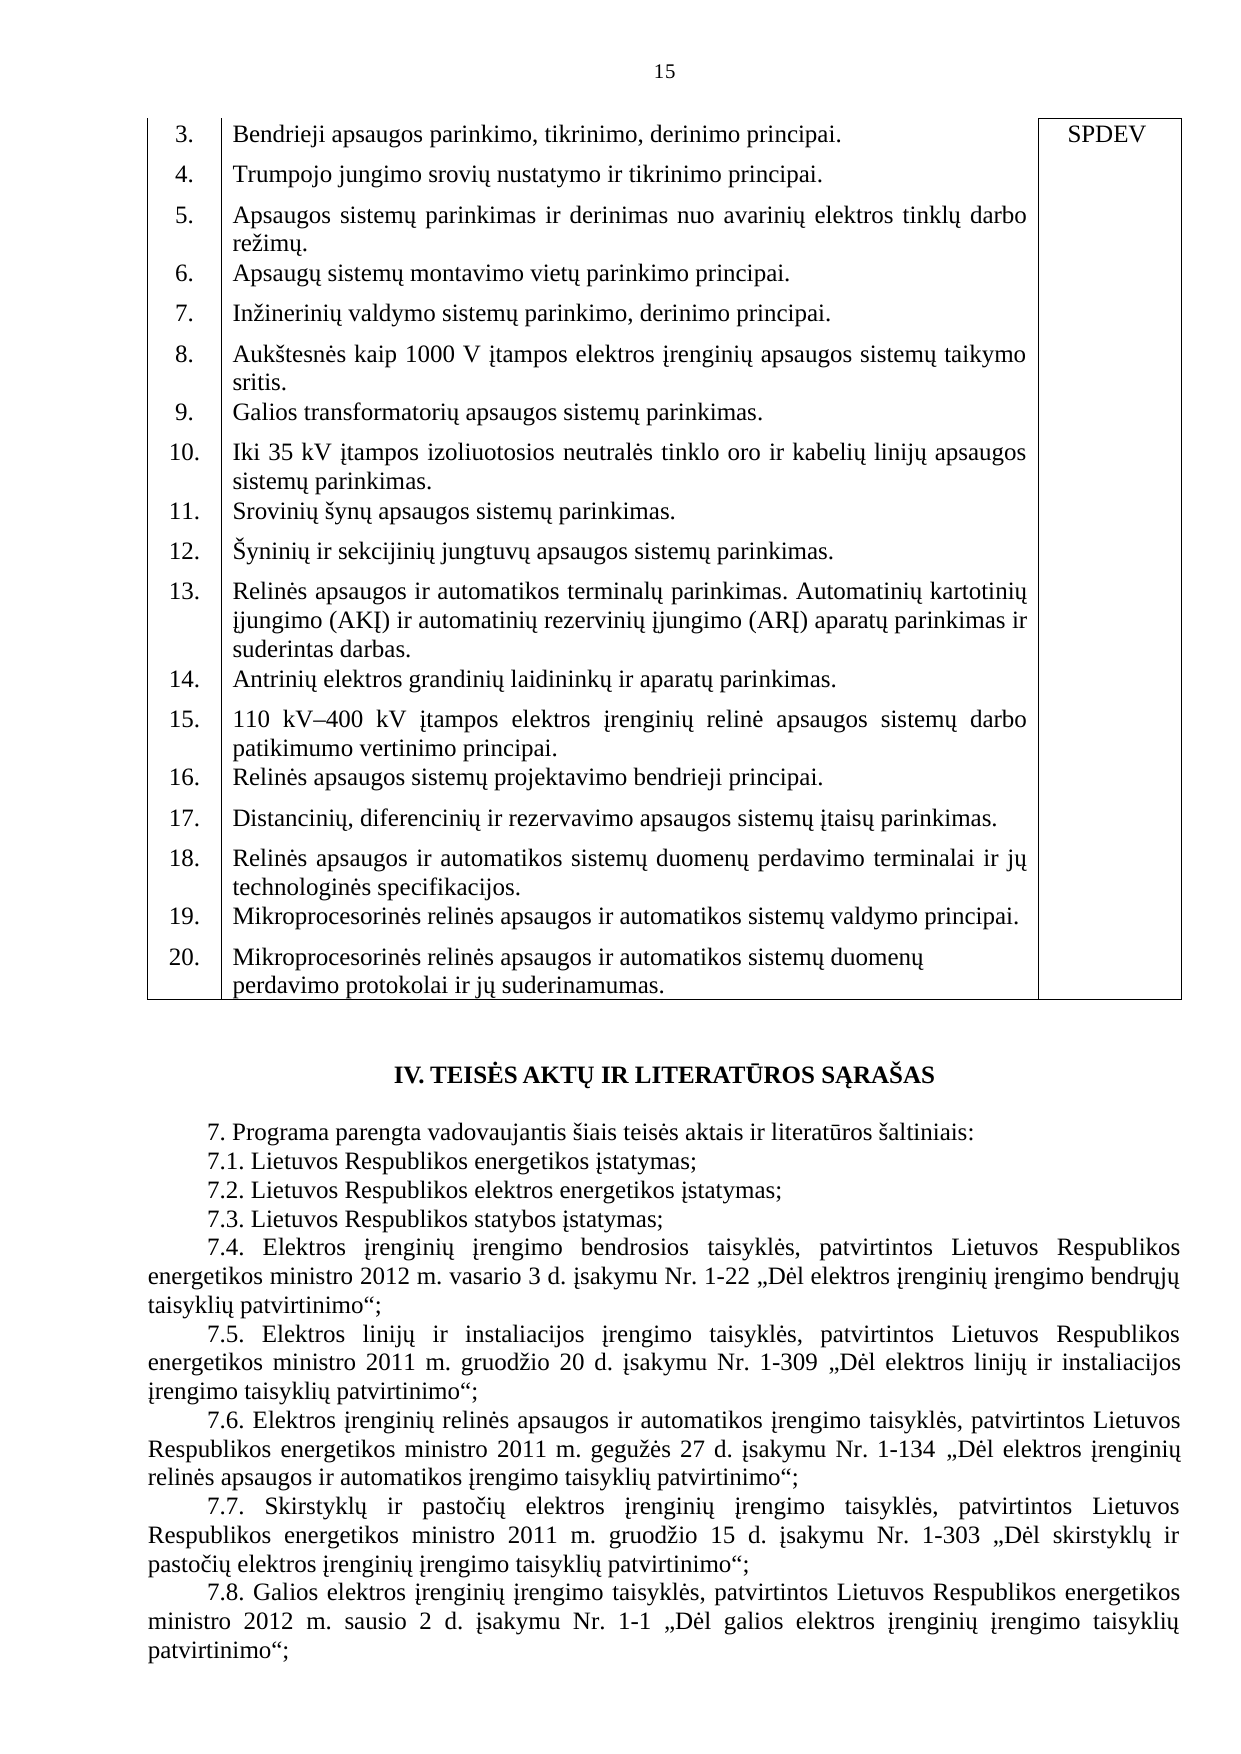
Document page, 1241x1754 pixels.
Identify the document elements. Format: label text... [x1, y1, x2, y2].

text 7.6. Elektros įrenginių relinės apsaugos ir automatikos įrengimo taisyklės, patvirtintos Lietuvos Respublikos energetikos ministro 2011 m. gegužės 27 d. įsakymu Nr. 1-134 „Dėl elektros įrenginių relinės apsaugos ir automatikos įrengimo taisyklių patvirtinimo“; [148, 1405, 1181, 1491]
table_cell 13. [148, 575, 221, 663]
table_cell 18. [148, 842, 221, 900]
table_cell Apsaugos sistemų parinkimas ir derinimas nuo avarinių elektros tinklų darbo režimų. [222, 199, 1038, 257]
table_cell Inžinerinių valdymo sistemų parinkimo, derinimo principai. [222, 298, 1038, 338]
table_cell 3. [148, 118, 221, 158]
table_cell 6. [148, 257, 221, 297]
table_cell 15. [148, 703, 221, 761]
table_cell SPDEV [1039, 119, 1181, 999]
table_cell Srovinių šynų apsaugos sistemų parinkimas. [222, 495, 1038, 535]
text 7. Programa parengta vadovaujantis šiais teisės aktais ir literatūros šaltiniais: [148, 1117, 1181, 1146]
text 7.4. Elektros įrenginių įrengimo bendrosios taisyklės, patvirtintos Lietuvos Respublikos energetikos ministro 2012 m. vasario 3 d. įsakymu Nr. 1-22 „Dėl elektros įrenginių įrengimo bendrųjų taisyklių patvirtinimo“; [148, 1232, 1181, 1319]
table_cell 17. [148, 802, 221, 842]
table_cell 5. [148, 199, 221, 257]
table_cell 7. [148, 298, 221, 338]
table_cell Mikroprocesorinės relinės apsaugos ir automatikos sistemų valdymo principai. [222, 900, 1038, 941]
text 7.2. Lietuvos Respublikos elektros energetikos įstatymas; [148, 1175, 1181, 1204]
table_cell 8. [148, 338, 221, 396]
table_cell 19. [148, 900, 221, 941]
table_cell 16. [148, 761, 221, 802]
table_cell Relinės apsaugos sistemų projektavimo bendrieji principai. [222, 761, 1038, 802]
text 7.8. Galios elektros įrenginių įrengimo taisyklės, patvirtintos Lietuvos Respublikos energetikos ministro 2012 m. sausio 2 d. įsakymu Nr. 1-1 „Dėl galios elektros įrenginių įrengimo taisyklių patvirtinimo“; [148, 1577, 1181, 1664]
table_cell 20. [148, 941, 221, 999]
table_cell Iki 35 kV įtampos izoliuotosios neutralės tinklo oro ir kabelių linijų apsaugos sistemų parinkimas. [222, 436, 1038, 495]
table_cell 12. [148, 535, 221, 575]
table_cell Galios transformatorių apsaugos sistemų parinkimas. [222, 396, 1038, 436]
table_cell 9. [148, 396, 221, 436]
table_cell 4. [148, 159, 221, 199]
table_cell 11. [148, 495, 221, 535]
text 7.5. Elektros linijų ir instaliacijos įrengimo taisyklės, patvirtintos Lietuvos Respublikos energetikos ministro 2011 m. gruodžio 20 d. įsakymu Nr. 1-309 „Dėl elektros linijų ir instaliacijos įrengimo taisyklių patvirtinimo“; [148, 1319, 1181, 1405]
table_cell Bendrieji apsaugos parinkimo, tikrinimo, derinimo principai. [222, 118, 1038, 158]
table_cell Distancinių, diferencinių ir rezervavimo apsaugos sistemų įtaisų parinkimas. [222, 802, 1038, 842]
table_cell Aukštesnės kaip 1000 V įtampos elektros įrenginių apsaugos sistemų taikymo sritis. [222, 338, 1038, 396]
table_cell Šyninių ir sekcijinių jungtuvų apsaugos sistemų parinkimas. [222, 535, 1038, 575]
table_cell 110 kV–400 kV įtampos elektros įrenginių relinė apsaugos sistemų darbo patikimumo vertinimo principai. [222, 703, 1038, 761]
table_cell 14. [148, 663, 221, 703]
table_cell Antrinių elektros grandinių laidininkų ir aparatų parinkimas. [222, 663, 1038, 703]
text IV. TEISĖS AKTŲ IR LITERATŪROS SĄRAŠAS [148, 1060, 1181, 1089]
table_cell 10. [148, 436, 221, 495]
table_cell Relinės apsaugos ir automatikos sistemų duomenų perdavimo terminalai ir jų technologinės specifikacijos. [222, 842, 1038, 900]
table_cell Trumpojo jungimo srovių nustatymo ir tikrinimo principai. [222, 159, 1038, 199]
table_cell Relinės apsaugos ir automatikos terminalų parinkimas. Automatinių kartotinių įjungimo (AKĮ) ir automatinių rezervinių įjungimo (ARĮ) aparatų parinkimas ir suderintas darbas. [222, 575, 1038, 663]
text 7.7. Skirstyklų ir pastočių elektros įrenginių įrengimo taisyklės, patvirtintos Lietuvos Respublikos energetikos ministro 2011 m. gruodžio 15 d. įsakymu Nr. 1-303 „Dėl skirstyklų ir pastočių elektros įrenginių įrengimo taisyklių patvirtinimo“; [148, 1491, 1181, 1577]
text 7.1. Lietuvos Respublikos energetikos įstatymas; [148, 1146, 1181, 1175]
text 7.3. Lietuvos Respublikos statybos įstatymas; [148, 1204, 1181, 1232]
table_cell Mikroprocesorinės relinės apsaugos ir automatikos sistemų duomenų perdavimo protokolai ir jų suderinamumas. [222, 941, 1038, 999]
table_cell Apsaugų sistemų montavimo vietų parinkimo principai. [222, 257, 1038, 297]
